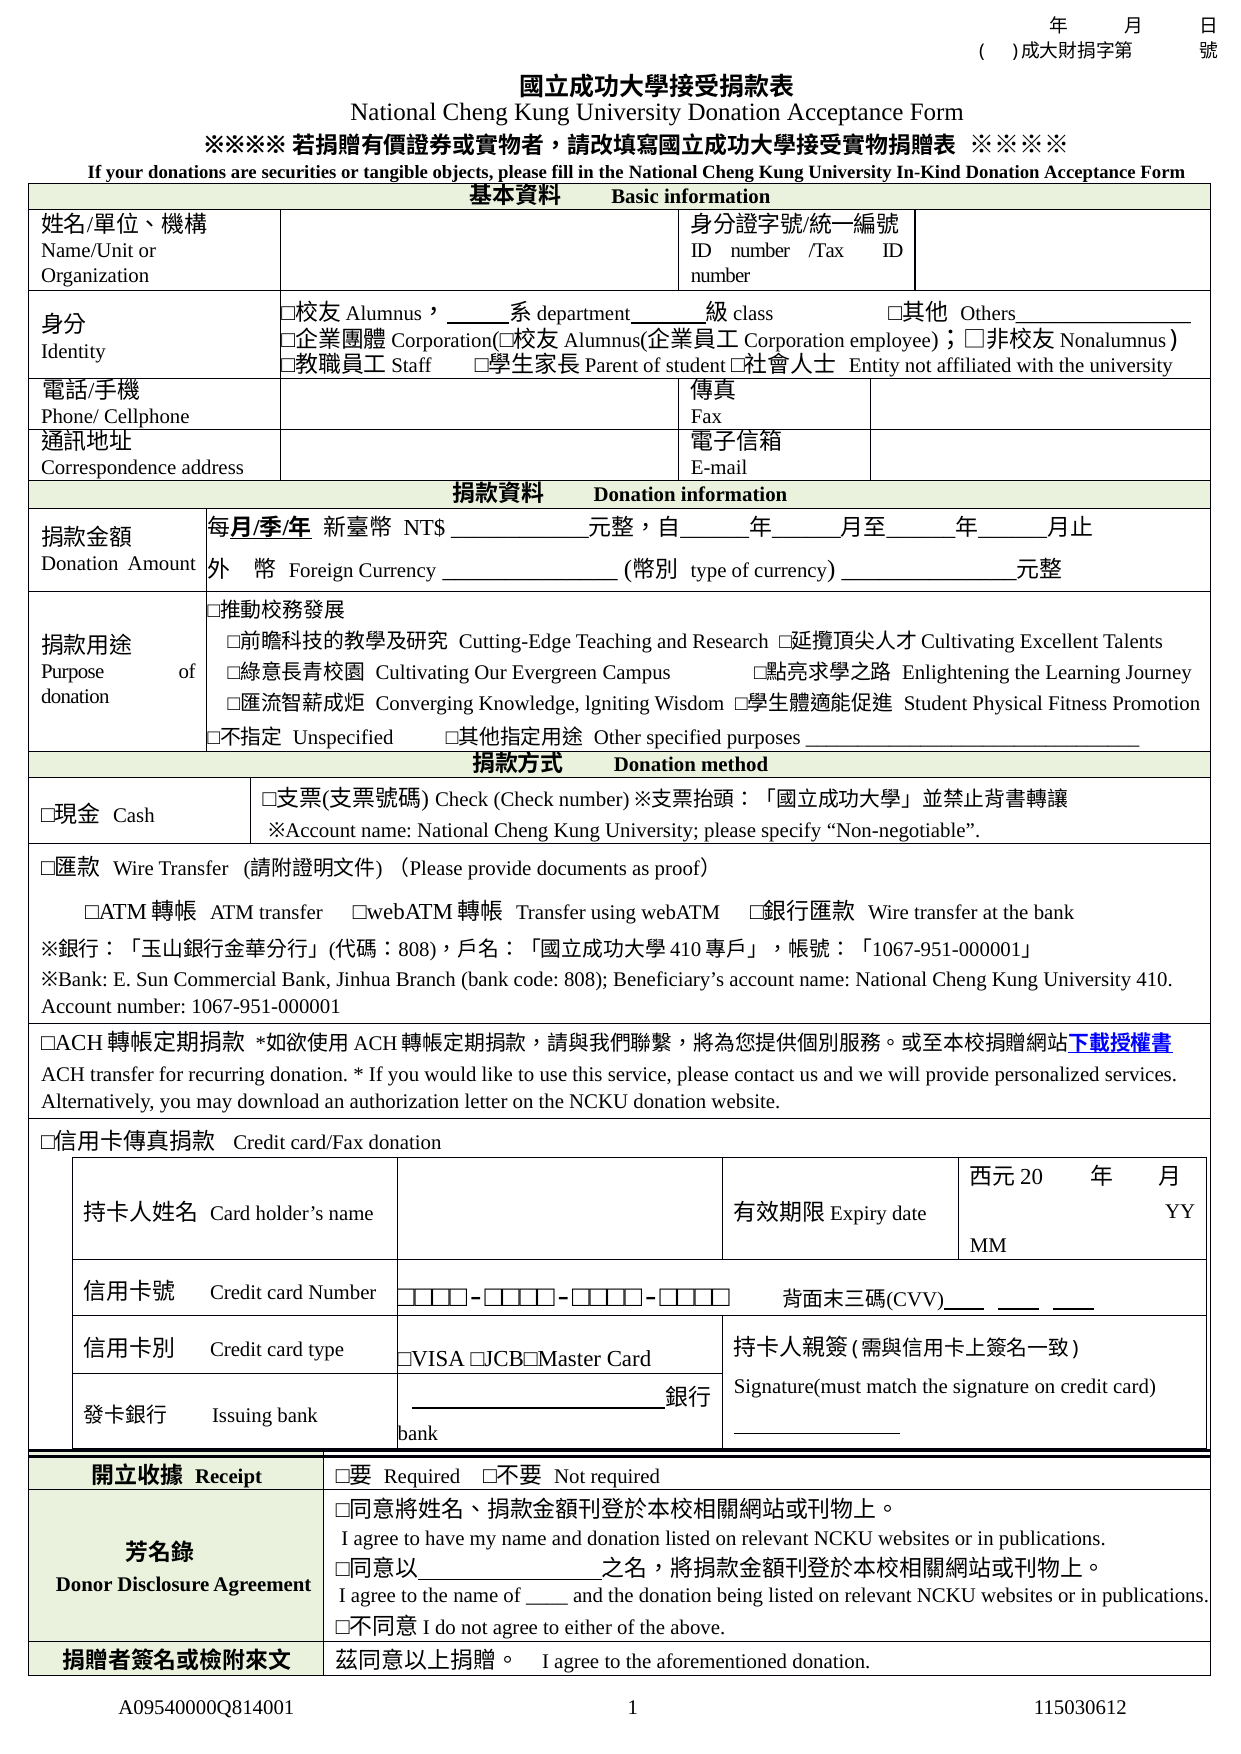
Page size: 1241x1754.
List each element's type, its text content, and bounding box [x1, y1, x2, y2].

text 國立成功大學接受捐款表 [118, 62, 1217, 100]
table_cell 捐款方式 Donation method [29, 752, 1210, 777]
table_cell 茲同意以上捐贈。 I agree to the aforementioned donation. [324, 1642, 1210, 1675]
table_cell [871, 430, 1210, 479]
table_cell 開立收據 Receipt [29, 1458, 323, 1489]
table_cell 發卡銀行 Issuing bank [73, 1374, 397, 1448]
table_cell □校友Alumnus， 系department 級class □其他 Others______________ □企業團體Corporation(□校友Alumnus(企業員工Corporation employee)；□非校友Nonalumnus) □教職員工Staff □學生家長Parent of student □社會人士 Entity not affiliated with the university [281, 291, 1210, 377]
table_cell 芳名錄 Donor Disclosure Agreement [29, 1490, 323, 1641]
table_cell [281, 379, 678, 428]
table_header 有效期限Expiry date [723, 1158, 958, 1259]
table_header 西元20 年 月 YY MM [959, 1158, 1206, 1259]
table_cell 姓名/單位、機構 Name/Unit or Organization [29, 210, 280, 290]
table_cell □現金 Cash [29, 778, 250, 842]
table_cell [281, 210, 678, 290]
text If your donations are securities or tangible objects, please fill in the National Cheng Kung University In-Kind Donation Acceptance Form [41, 161, 1231, 183]
text National Cheng Kung University Donation Acceptance Form [118, 100, 1196, 125]
table_cell □匯款 Wire Transfer (請附證明文件) （Please provide documents as proof） □ATM轉帳 ATM transfer □webATM轉帳 Transfer using webATM □銀行匯款 Wire transfer at the bank ※銀行：「玉山銀行金華分行」(代碼：808)，戶名：「國立成功大學410專戶」，帳號：「1067-951-000001」 ※Bank: E. Sun Commercial Bank, Jinhua Branch (bank code: 808); Beneficiary’s account name: National Cheng Kung University 410. Account number: 1067-951-000001 [29, 844, 1210, 1022]
table_cell 信用卡別 Credit card type [73, 1316, 397, 1373]
table_cell 捐款資料 Donation information [29, 481, 1210, 508]
table_cell 身分證字號/統一編號 ID number /Tax ID number [679, 210, 914, 290]
table_cell [281, 430, 678, 479]
table_cell 銀行bank [398, 1374, 722, 1448]
table_cell 電子信箱 E-mail [679, 430, 870, 479]
table_cell □要 Required □不要 Not required [324, 1458, 1210, 1489]
table_cell 持卡人親簽(需與信用卡上簽名一致) Signature(must match the signature on credit card) [723, 1316, 1206, 1448]
table_cell □ACH轉帳定期捐款 *如欲使用ACH轉帳定期捐款，請與我們聯繫，將為您提供個別服務。或至本校捐贈網站下載授權書 ACH transfer for recurring donation. * If you would like to use this service, please contact us and we will provide personalized services. Alternatively, you may download an authorization letter on the NCKU donation website. [29, 1024, 1210, 1118]
table_header 基本資料 Basic information [29, 184, 1210, 209]
table_cell □□□□-□□□□-□□□□-□□□□ 背面末三碼(CVV) [398, 1260, 1206, 1315]
table_cell 傳真 Fax [679, 379, 870, 428]
table_cell [916, 210, 1210, 290]
table_cell [871, 379, 1210, 428]
table_cell 捐贈者簽名或檢附來文 [29, 1642, 323, 1675]
table_header [398, 1158, 722, 1259]
table_cell 捐款用途 Purpose of donation [29, 592, 206, 751]
text ( )成大財捐字第 號 [957, 37, 1217, 62]
text ※※※※ 若捐贈有價證券或實物者，請改填寫國立成功大學接受實物捐贈表 ※※※※ [41, 125, 1231, 161]
table_cell 每月/季/年 新臺幣 NT$ ____________元整，自______年______月至______年______月止 外 幣 Foreign Currency ______________ (幣別 type of currency) ______________元整 [207, 509, 1210, 591]
table_cell 電話/手機 Phone/ Cellphone [29, 379, 280, 428]
table_cell □推動校務發展 □前瞻科技的教學及研究 Cutting-Edge Teaching and Research □延攬頂尖人才Cultivating Excellent Talents □綠意長青校園 Cultivating Our Evergreen Campus □點亮求學之路 Enlightening the Learning Journey □匯流智薪成炬 Converging Knowledge, lgniting Wisdom □學生體適能促進 Student Physical Fitness Promotion □不指定 Unspecified □其他指定用途 Other specified purposes ________________________________ [207, 592, 1210, 751]
text 年 月 日 [957, 12, 1217, 37]
table_header 持卡人姓名 Card holder’s name [73, 1158, 397, 1259]
table_cell □支票(支票號碼) Check (Check number) ※支票抬頭：「國立成功大學」並禁止背書轉讓 ※Account name: National Cheng Kung University; please specify “Non-negotiable”. [251, 778, 1210, 842]
table_cell □同意將姓名、捐款金額刊登於本校相關網站或刊物上。 I agree to have my name and donation listed on relevant NCKU websites or in publications. □同意以 之名，將捐款金額刊登於本校相關網站或刊物上。 I agree to the name of ____ and the donation being listed on relevant NCKU websites or in publications. □不同意I do not agree to either of the above. [324, 1490, 1210, 1641]
table_cell 身分 Identity [29, 291, 280, 377]
table_cell 信用卡號 Credit card Number [73, 1260, 397, 1315]
table_cell 通訊地址 Correspondence address [29, 430, 280, 479]
table_cell □VISA □JCB□Master Card [398, 1316, 722, 1373]
table_cell □信用卡傳真捐款 Credit card/Fax donation [29, 1119, 1210, 1449]
table_cell 捐款金額 Donation Amount [29, 509, 206, 591]
